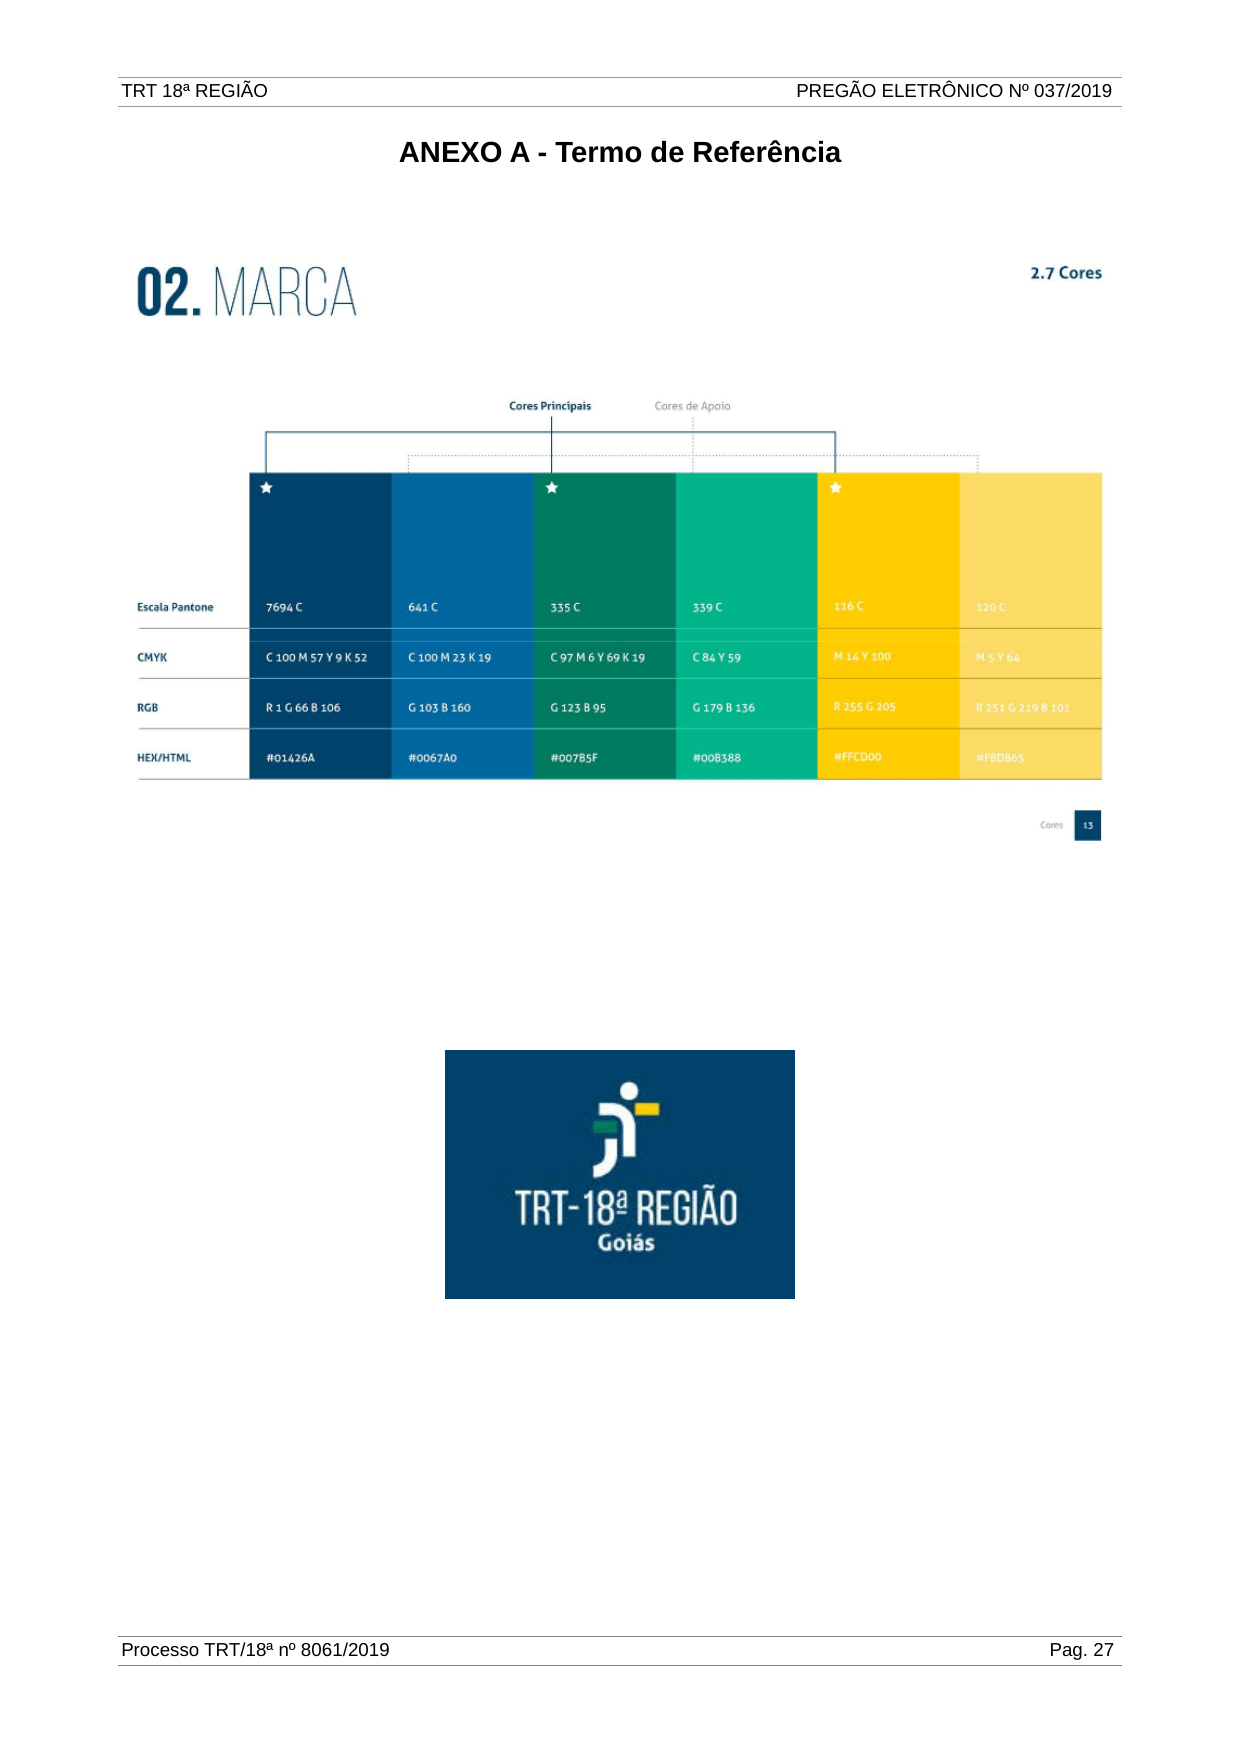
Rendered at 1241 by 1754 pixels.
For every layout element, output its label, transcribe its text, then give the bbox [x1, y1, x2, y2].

picture [115, 253, 1125, 868]
picture [445, 1050, 795, 1299]
text ANEXO A - Termo de Referência [118, 136, 1122, 169]
